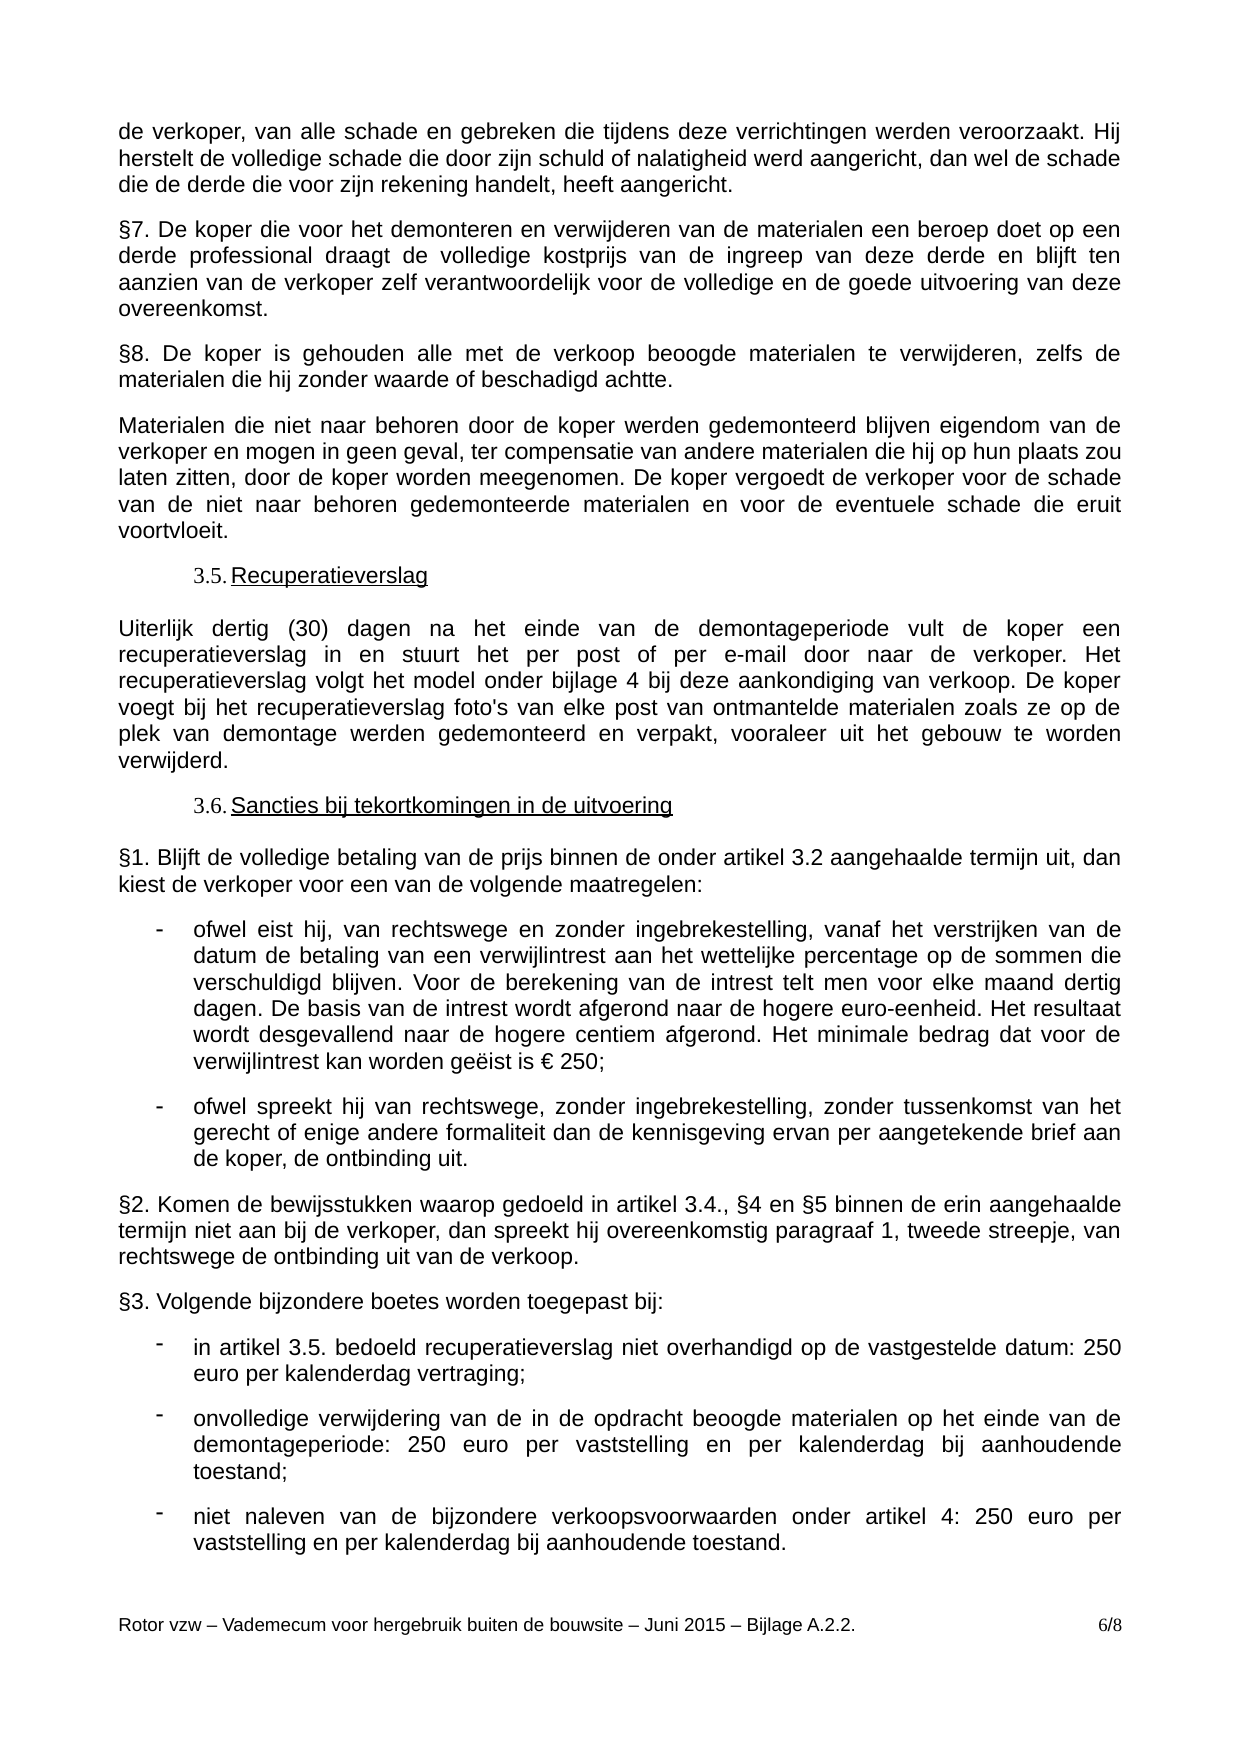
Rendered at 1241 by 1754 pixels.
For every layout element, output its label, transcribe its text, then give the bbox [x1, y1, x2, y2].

text §1. Blijft de volledige betaling van de prijs binnen de onder artikel 3.2 aangehaalde termijn uit, dan kiest de verkoper voor een van de volgende maatregelen: [118, 844, 1122, 897]
text §3. Volgende bijzondere boetes worden toegepast bij: [118, 1288, 1122, 1315]
list in artikel 3.5. bedoeld recuperatieverslag niet overhandigd op de vastgestelde datum: 250 euro per kalenderdag vertraging; [156, 1333, 1122, 1386]
text Uiterlijk dertig (30) dagen na het einde van de demontageperiode vult de koper een recuperatieverslag in en stuurt het per post of per e-mail door naar de verkoper. Het recuperatieverslag volgt het model onder bijlage 4 bij deze aankondiging van verkoop. De koper voegt bij het recuperatieverslag foto's van elke post van ontmantelde materialen zoals ze op de plek van demontage werden gedemonteerd en verpakt, vooraleer uit het gebouw te worden verwijderd. [118, 615, 1122, 773]
list niet naleven van de bijzondere verkoopsvoorwaarden onder artikel 4: 250 euro per vaststelling en per kalenderdag bij aanhoudende toestand. [156, 1503, 1122, 1555]
list ofwel spreekt hij van rechtswege, zonder ingebrekestelling, zonder tussenkomst van het gerecht of enige andere formaliteit dan de kennisgeving ervan per aangetekende brief aan de koper, de ontbinding uit. [156, 1093, 1122, 1172]
list onvolledige verwijdering van de in de opdracht beoogde materialen op het einde van de demontageperiode: 250 euro per vaststelling en per kalenderdag bij aanhoudende toestand; [156, 1405, 1122, 1484]
text §2. Komen de bewijsstukken waarop gedoeld in artikel 3.4., §4 en §5 binnen de erin aangehaalde termijn niet aan bij de verkoper, dan spreekt hij overeenkomstig paragraaf 1, tweede streepje, van rechtswege de ontbinding uit van de verkoop. [118, 1191, 1122, 1269]
list ofwel eist hij, van rechtswege en zonder ingebrekestelling, vanaf het verstrijken van de datum de betaling van een verwijlintrest aan het wettelijke percentage op de sommen die verschuldigd blijven. Voor de berekening van de intrest telt men voor elke maand dertig dagen. De basis van de intrest wordt afgerond naar de hogere euro-eenheid. Het resultaat wordt desgevallend naar de hogere centiem afgerond. Het minimale bedrag dat voor de verwijlintrest kan worden geëist is € 250; [156, 916, 1122, 1074]
text de verkoper, van alle schade en gebreken die tijdens deze verrichtingen werden veroorzaakt. Hij herstelt de volledige schade die door zijn schuld of nalatigheid werd aangericht, dan wel de schade die de derde die voor zijn rekening handelt, heeft aangericht. [118, 118, 1122, 197]
text §7. De koper die voor het demonteren en verwijderen van de materialen een beroep doet op een derde professional draagt de volledige kostprijs van de ingreep van deze derde en blijft ten aanzien van de verkoper zelf verantwoordelijk voor de volledige en de goede uitvoering van deze overeenkomst. [118, 216, 1122, 321]
list Sancties bij tekortkomingen in de uitvoering [193, 792, 1122, 818]
list Recuperatieverslag [193, 562, 1122, 588]
text §8. De koper is gehouden alle met de verkoop beoogde materialen te verwijderen, zelfs de materialen die hij zonder waarde of beschadigd achtte. [118, 340, 1122, 393]
text Materialen die niet naar behoren door de koper werden gedemonteerd blijven eigendom van de verkoper en mogen in geen geval, ter compensatie van andere materialen die hij op hun plaats zou laten zitten, door de koper worden meegenomen. De koper vergoedt de verkoper voor de schade van de niet naar behoren gedemonteerde materialen en voor de eventuele schade die eruit voortvloeit. [118, 412, 1122, 543]
